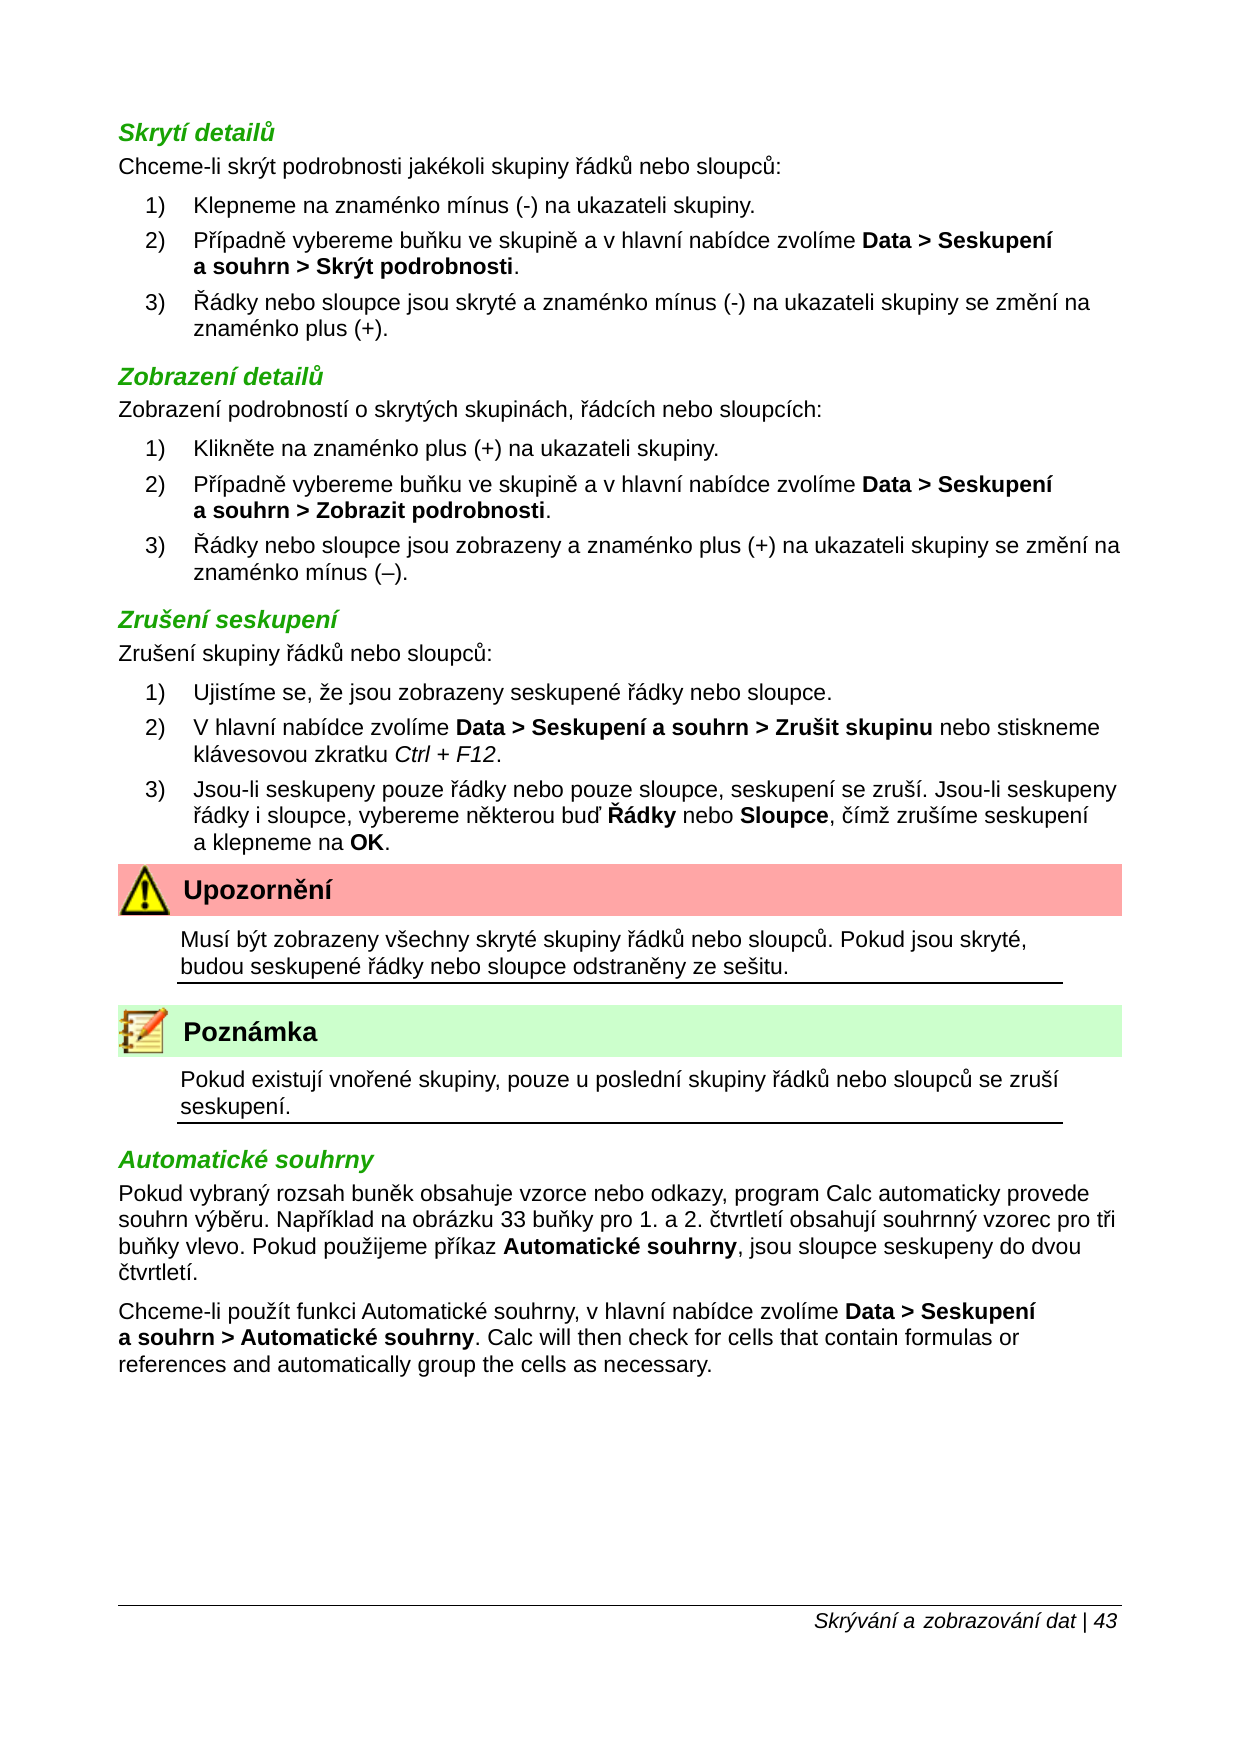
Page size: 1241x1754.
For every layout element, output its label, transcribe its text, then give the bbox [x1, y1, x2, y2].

subtitle Upozornění [118, 864, 1122, 916]
text Zobrazení podrobností o skrytých skupinách, řádcích nebo sloupcích: [118, 396, 1122, 423]
subtitle Automatické souhrny [118, 1145, 1122, 1174]
subtitle Zobrazení detailů [118, 362, 1122, 391]
list Případně vybereme buňku ve skupině a v hlavní nabídce zvolíme Data > Seskupení a souhrn > Skrýt podrobnosti. [165, 227, 1122, 279]
list V hlavní nabídce zvolíme Data > Seskupení a souhrn > Zrušit skupinu nebo stiskneme klávesovou zkratku Ctrl + F12. [165, 714, 1122, 767]
list Jsou-li seskupeny pouze řádky nebo pouze sloupce, seskupení se zruší. Jsou-li seskupeny řádky i sloupce, vybereme některou buď Řádky nebo Sloupce, čímž zrušíme seskupení a klepneme na OK. [165, 776, 1122, 855]
list Chceme-li skrýt podrobnosti jakékoli skupiny řádků nebo sloupců: [118, 153, 1122, 179]
list Případně vybereme buňku ve skupině a v hlavní nabídce zvolíme Data > Seskupení a souhrn > Zobrazit podrobnosti. [165, 471, 1122, 523]
list Klikněte na znaménko plus (+) na ukazateli skupiny. [165, 435, 1122, 462]
text Zrušení skupiny řádků nebo sloupců: [118, 640, 1122, 666]
picture [119, 1006, 170, 1057]
subtitle Skrytí detailů [118, 118, 1122, 147]
list Klepneme na znaménko mínus (-) na ukazateli skupiny. [165, 192, 1122, 218]
text Pokud vybraný rozsah buněk obsahuje vzorce nebo odkazy, program Calc automaticky provede souhrn výběru. Například na obrázku 33 buňky pro 1. a 2. čtvrtletí obsahují souhrnný vzorec pro tři buňky vlevo. Pokud použijeme příkaz Automatické souhrny, jsou sloupce seskupeny do dvou čtvrtletí. [118, 1180, 1122, 1285]
list Řádky nebo sloupce jsou skryté a znaménko mínus (-) na ukazateli skupiny se změní na znaménko plus (+). [165, 288, 1122, 341]
subtitle Zrušení seskupení [118, 605, 1122, 634]
list Ujistíme se, že jsou zobrazeny seskupené řádky nebo sloupce. [165, 679, 1122, 705]
picture [119, 864, 170, 915]
text Musí být zobrazeny všechny skryté skupiny řádků nebo sloupců. Pokud jsou skryté, budou seskupené řádky nebo sloupce odstraněny ze sešitu. [177, 923, 1063, 982]
text Pokud existují vnořené skupiny, pouze u poslední skupiny řádků nebo sloupců se zruší seskupení. [177, 1063, 1063, 1122]
list Řádky nebo sloupce jsou zobrazeny a znaménko plus (+) na ukazateli skupiny se změní na znaménko mínus (–). [165, 532, 1122, 585]
text Chceme-li použít funkci Automatické souhrny, v hlavní nabídce zvolíme Data > Seskupení a souhrn > Automatické souhrny. Calc will then check for cells that contain formulas or references and automatically group the cells as necessary. [118, 1298, 1122, 1377]
subtitle Poznámka [118, 1005, 1122, 1057]
